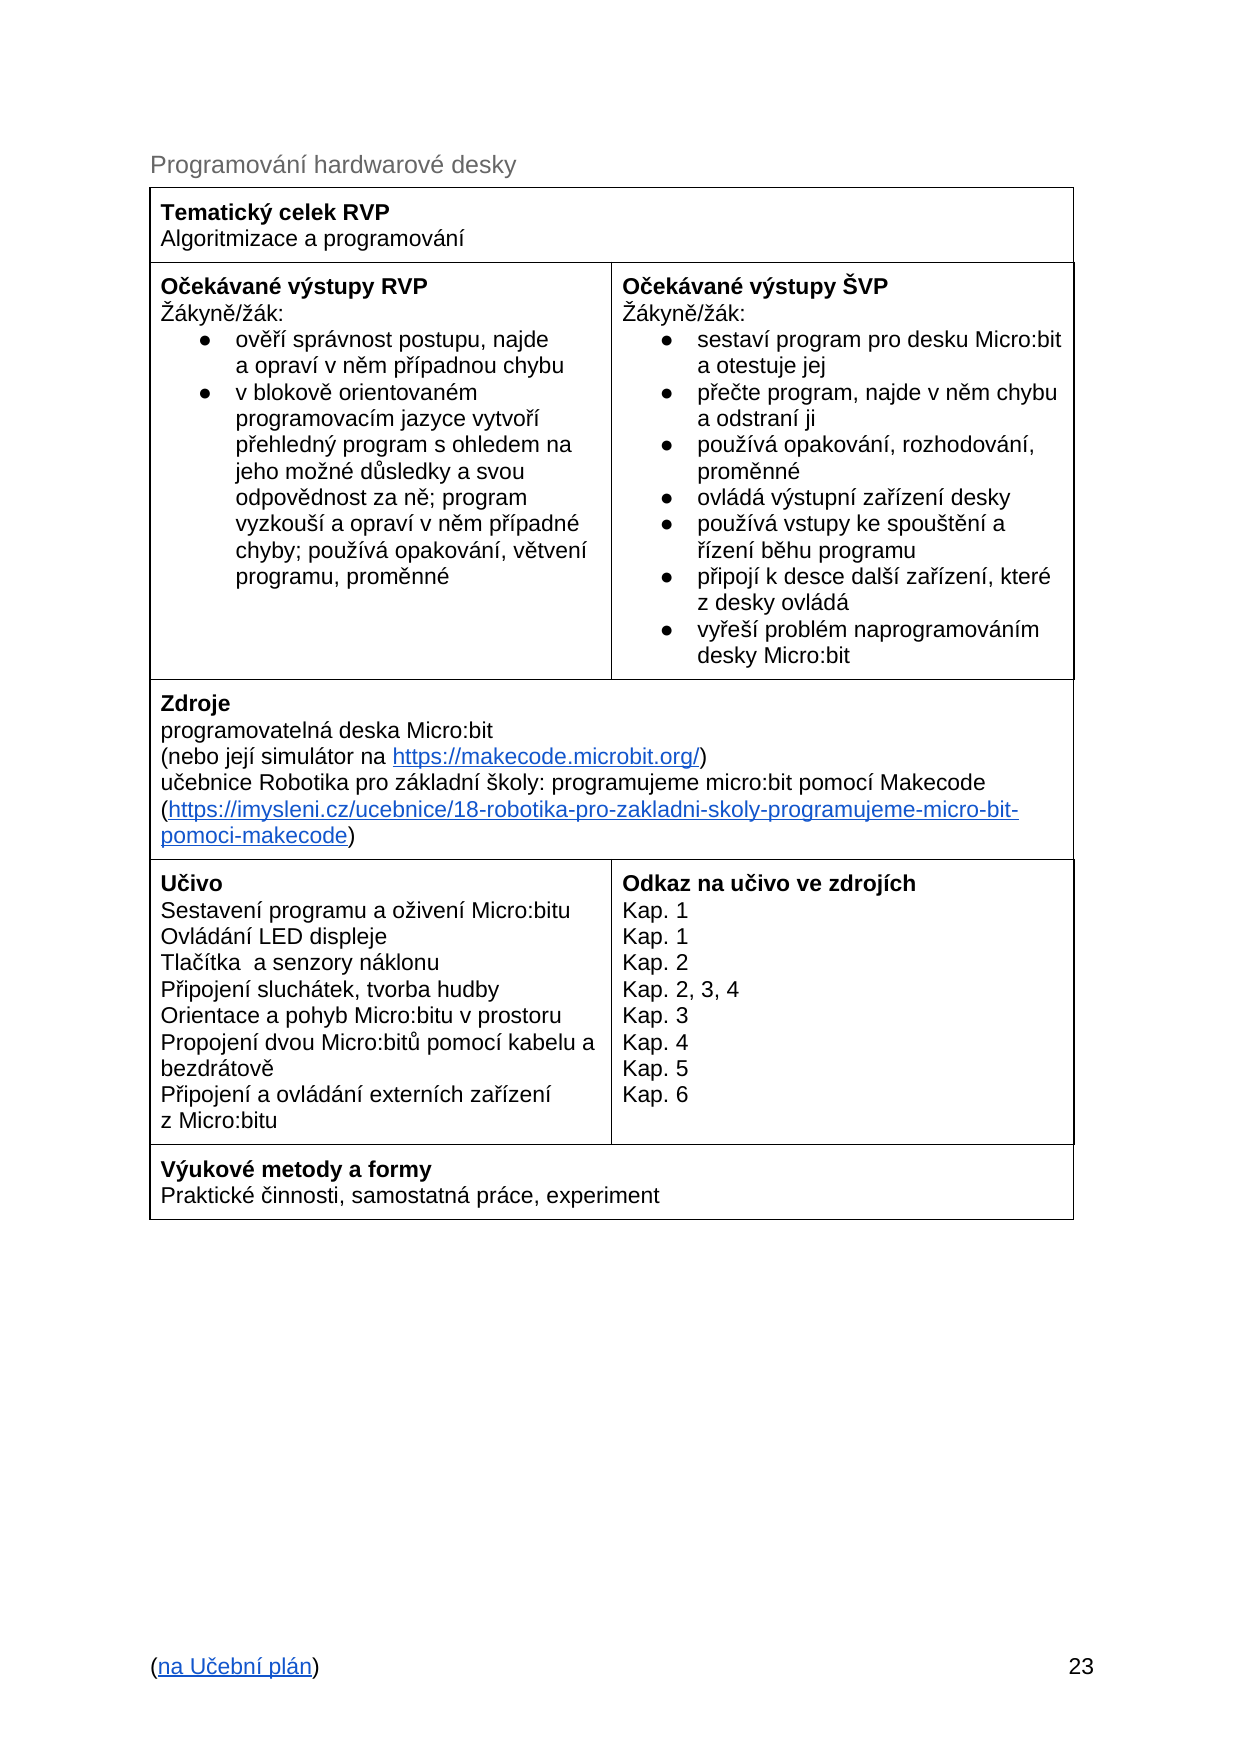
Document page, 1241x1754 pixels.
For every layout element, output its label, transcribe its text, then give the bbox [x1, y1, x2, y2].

table_cell Výukové metody a formy Praktické činnosti, samostatná práce, experiment [151, 1145, 1073, 1219]
table_cell Očekávané výstupy ŠVP Žákyně/žák: sestaví program pro desku Micro:bit a otestuje jej přečte program, najde v něm chybu a odstraní ji používá opakování, rozhodování, proměnné ovládá výstupní zařízení desky používá vstupy ke spouštění a řízení běhu programu připojí k desce další zařízení, které z desky ovládá vyřeší problém naprogramováním desky Micro:bit [612, 263, 1073, 679]
table_cell Odkaz na učivo ve zdrojích Kap. 1 Kap. 1 Kap. 2 Kap. 2, 3, 4 Kap. 3 Kap. 4 Kap. 5 Kap. 6 [612, 860, 1073, 1144]
table_cell Očekávané výstupy RVP Žákyně/žák: ověří správnost postupu, najde a opraví v něm případnou chybu v blokově orientovaném programovacím jazyce vytvoří přehledný program s ohledem na jeho možné důsledky a svou odpovědnost za ně; program vyzkouší a opraví v něm případné chyby; používá opakování, větvení programu, proměnné [151, 263, 611, 679]
table_header Tematický celek RVP Algoritmizace a programování [151, 188, 1073, 262]
table_cell Zdroje programovatelná deska Micro:bit (nebo její simulátor na https://makecode.microbit.org/) učebnice Robotika pro základní školy: programujeme micro:bit pomocí Makecode (https://imysleni.cz/ucebnice/18-robotika-pro-zakladni-skoly-programujeme-micro-bit-pomoci-makecode) [151, 680, 1073, 859]
table_cell Učivo Sestavení programu a oživení Micro:bitu Ovládání LED displeje Tlačítka a senzory náklonu Připojení sluchátek, tvorba hudby Orientace a pohyb Micro:bitu v prostoru Propojení dvou Micro:bitů pomocí kabelu a bezdrátově Připojení a ovládání externích zařízení z Micro:bitu [151, 860, 611, 1144]
subtitle Programování hardwarové desky [150, 150, 1090, 179]
